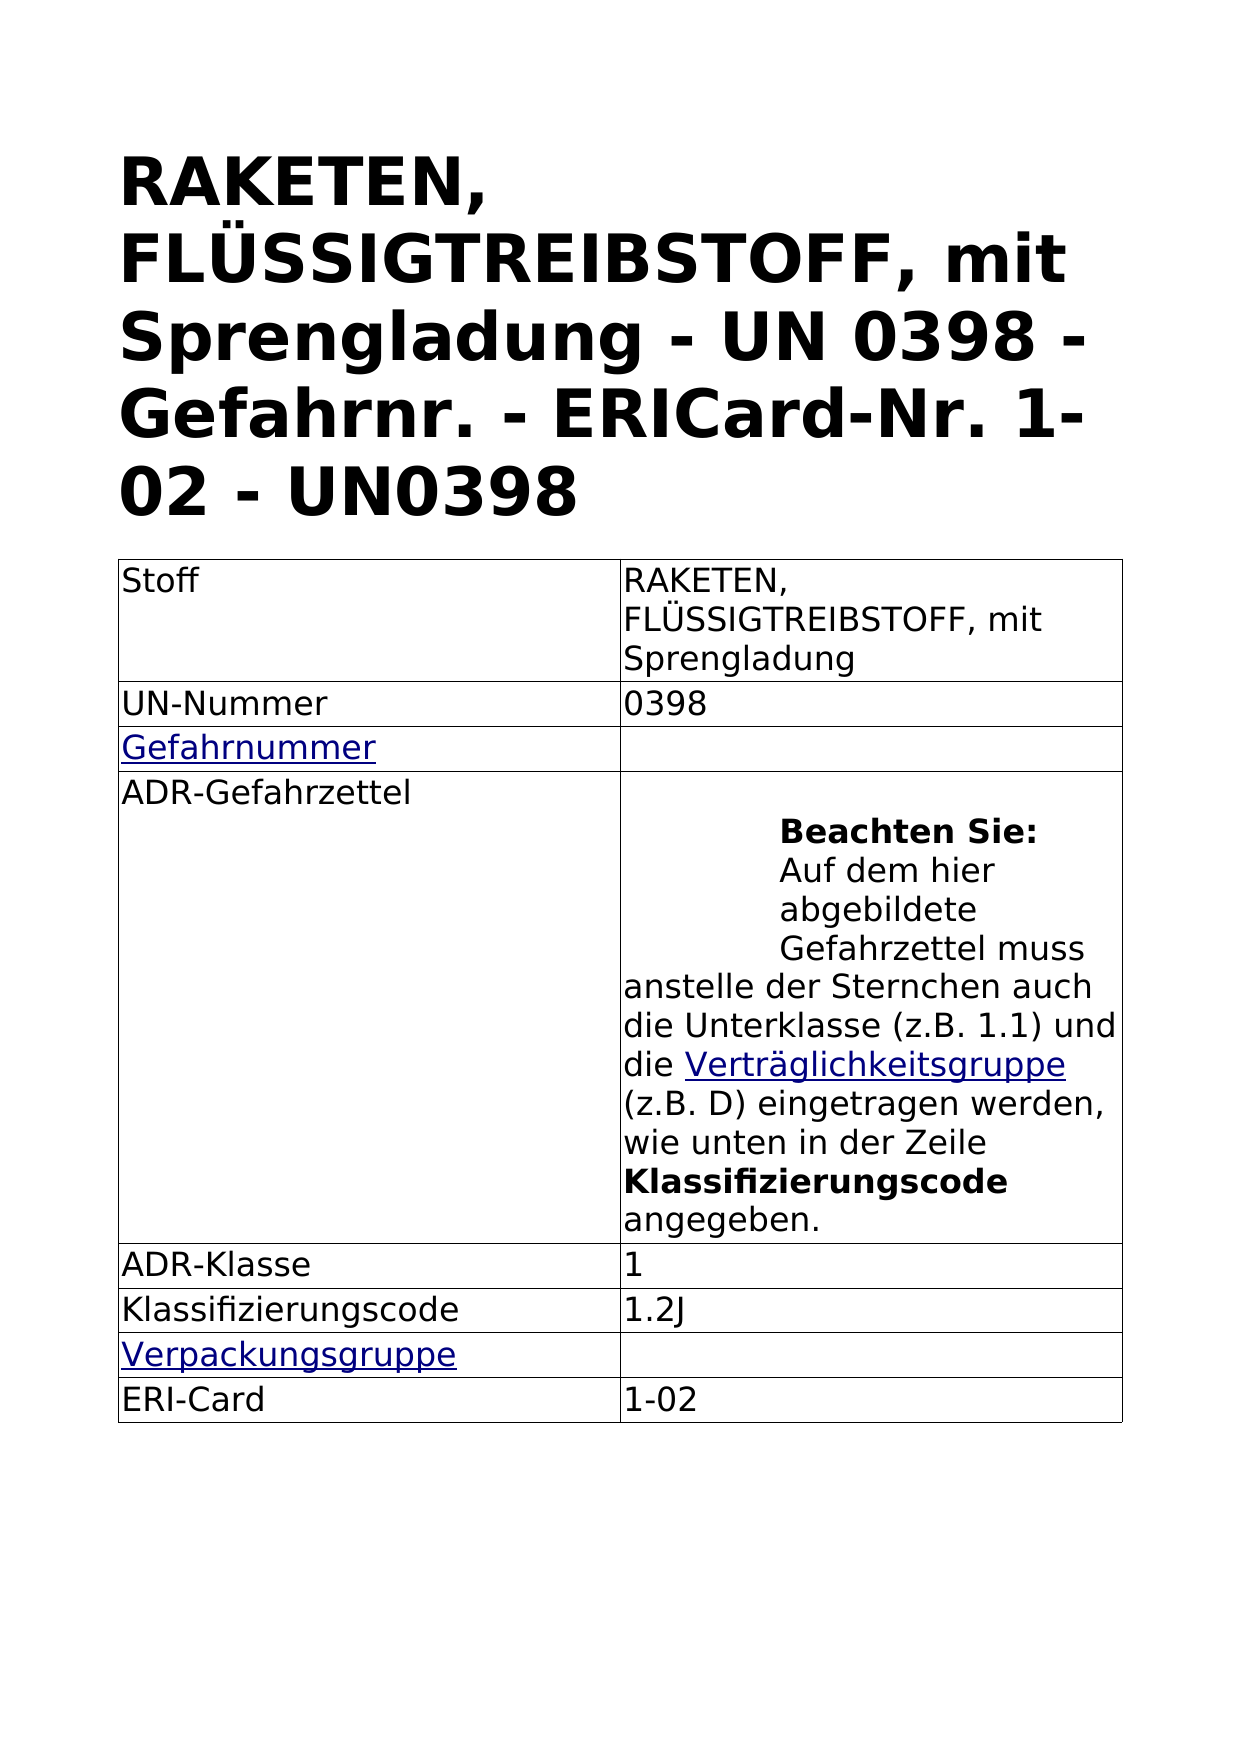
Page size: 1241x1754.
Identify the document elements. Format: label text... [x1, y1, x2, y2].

table_cell 1.2J [621, 1289, 1122, 1332]
table_cell ADR-Gefahrzettel [119, 772, 620, 1243]
subtitle RAKETEN, FLÜSSIGTREIBSTOFF, mit Sprengladung - UN 0398 - Gefahrnr. - ERICard-Nr. 1-02 - UN0398 [118, 143, 1122, 531]
table_cell Klassifizierungscode [119, 1289, 620, 1332]
table_cell [621, 1333, 1122, 1377]
table_header RAKETEN, FLÜSSIGTREIBSTOFF, mit Sprengladung [621, 560, 1122, 681]
table_cell UN-Nummer [119, 682, 620, 726]
table_cell Gefahrnummer [119, 727, 620, 771]
table_cell [621, 727, 1122, 771]
table_cell 1-02 [621, 1378, 1122, 1422]
table_cell Verpackungsgruppe [119, 1333, 620, 1377]
table_cell 1 [621, 1244, 1122, 1287]
table_cell 0398 [621, 682, 1122, 726]
table_cell ADR-Klasse [119, 1244, 620, 1287]
table_header Stoff [119, 560, 620, 681]
table_cell Beachten Sie: Auf dem hier abgebildete Gefahrzettel muss anstelle der Sternchen auch die Unterklasse (z.B. 1.1) und die Verträglichkeitsgruppe (z.B. D) eingetragen werden, wie unten in der Zeile Klassifizierungscode angegeben. [621, 772, 1122, 1243]
table_cell ERI-Card [119, 1378, 620, 1422]
